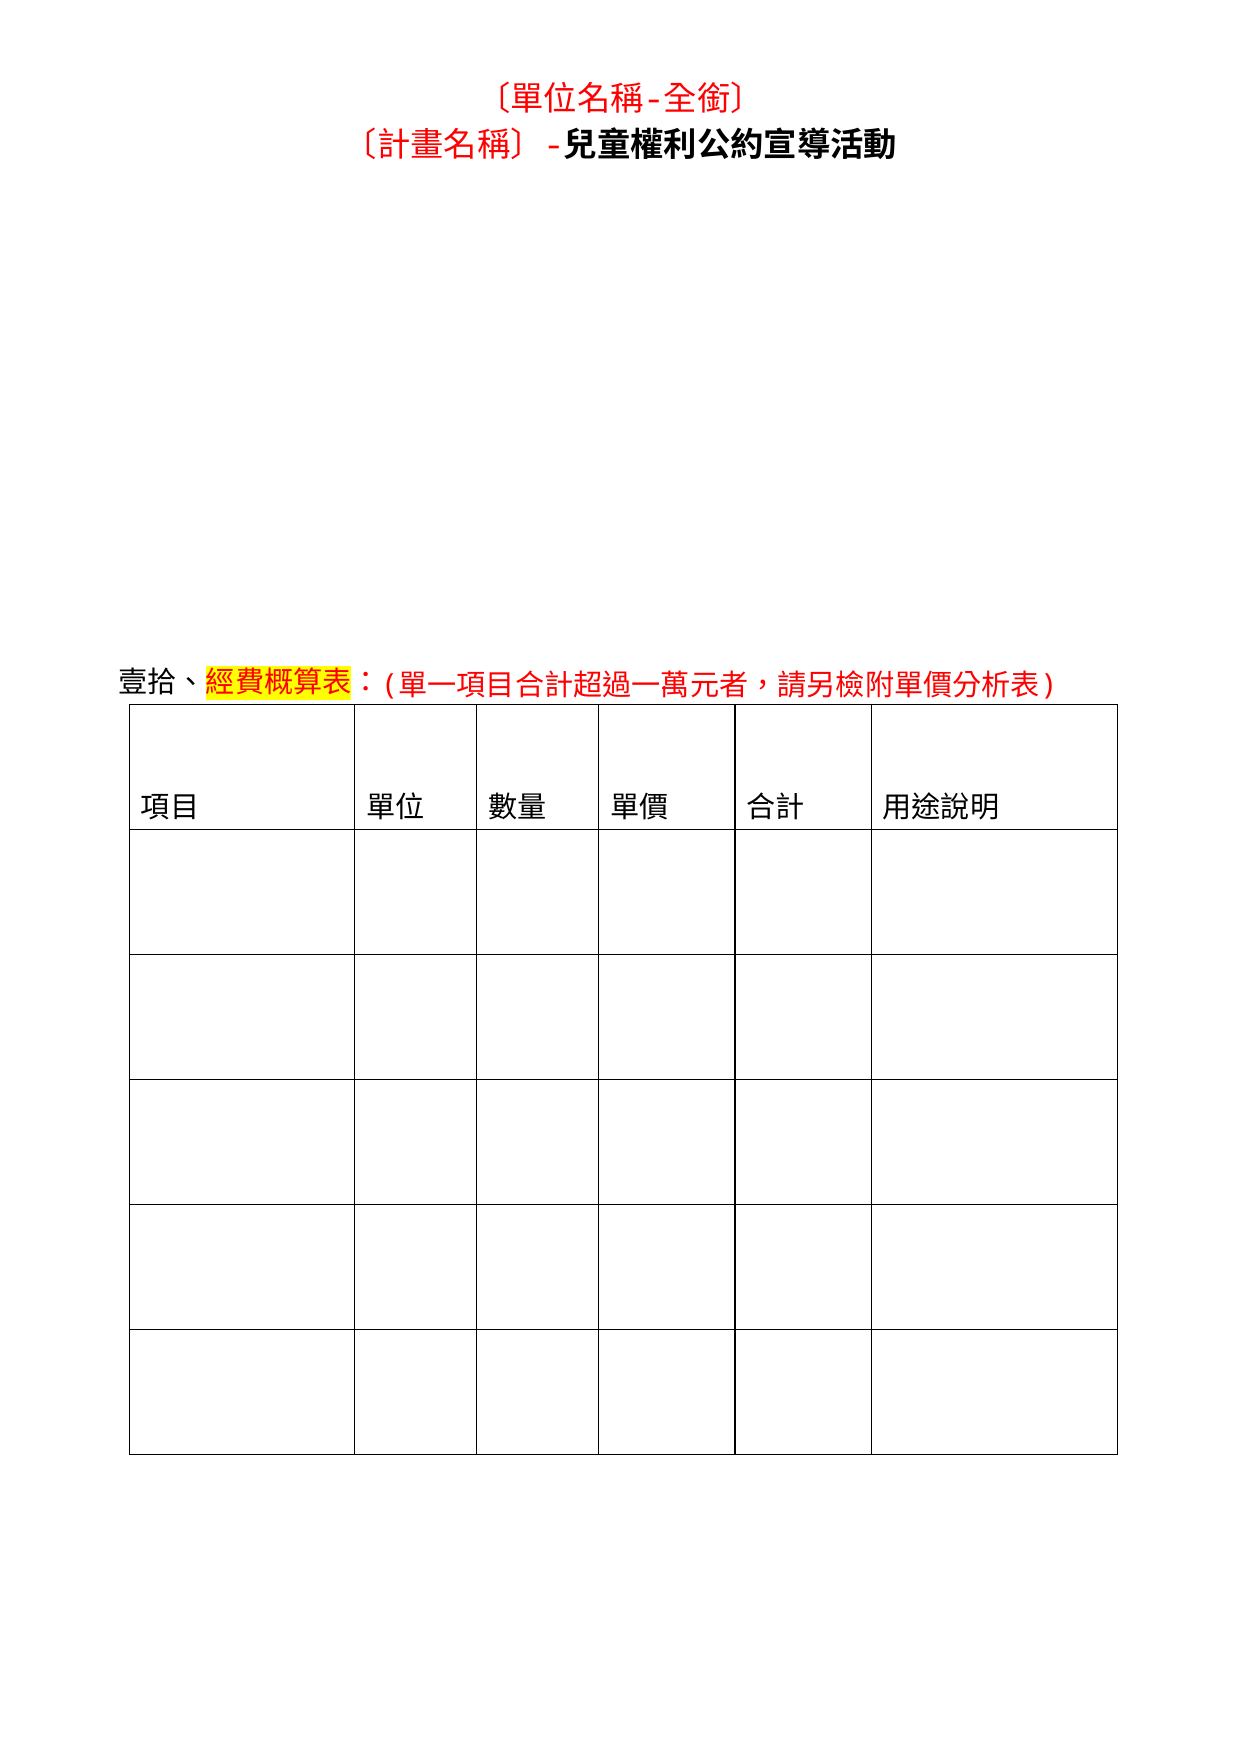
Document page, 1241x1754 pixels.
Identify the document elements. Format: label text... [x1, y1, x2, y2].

table_cell [477, 1080, 598, 1204]
table_cell [736, 1330, 871, 1454]
table_cell [872, 955, 1117, 1079]
table_cell [599, 1080, 734, 1204]
table_cell [130, 955, 354, 1079]
table_header 數量 [477, 705, 598, 829]
table_cell [130, 1080, 354, 1204]
table_cell [599, 955, 734, 1079]
table_cell [130, 1205, 354, 1329]
table_header 合計 [736, 705, 871, 829]
table_cell [355, 1080, 476, 1204]
table_cell [736, 955, 871, 1079]
table_cell [736, 1080, 871, 1204]
table_cell [872, 1080, 1117, 1204]
table_cell [599, 830, 734, 954]
table_cell [872, 1205, 1117, 1329]
table_cell [477, 830, 598, 954]
table_cell [130, 1330, 354, 1454]
table_cell [477, 955, 598, 1079]
table_cell [599, 1330, 734, 1454]
table_cell [355, 1330, 476, 1454]
table_header 單位 [355, 705, 476, 829]
table_cell [872, 1330, 1117, 1454]
table_cell [599, 1205, 734, 1329]
table_cell [355, 955, 476, 1079]
table_cell [736, 830, 871, 954]
table_cell [736, 1205, 871, 1329]
table_header 項目 [130, 705, 354, 829]
table_header 用途說明 [872, 705, 1117, 829]
table_cell [872, 830, 1117, 954]
list 經費概算表：(單一項目合計超過一萬元者，請另檢附單價分析表) [118, 641, 1122, 704]
table_header 單價 [599, 705, 734, 829]
table_cell [477, 1330, 598, 1454]
table_cell [355, 830, 476, 954]
table_cell [477, 1205, 598, 1329]
table_cell [355, 1205, 476, 1329]
table_cell [130, 830, 354, 954]
